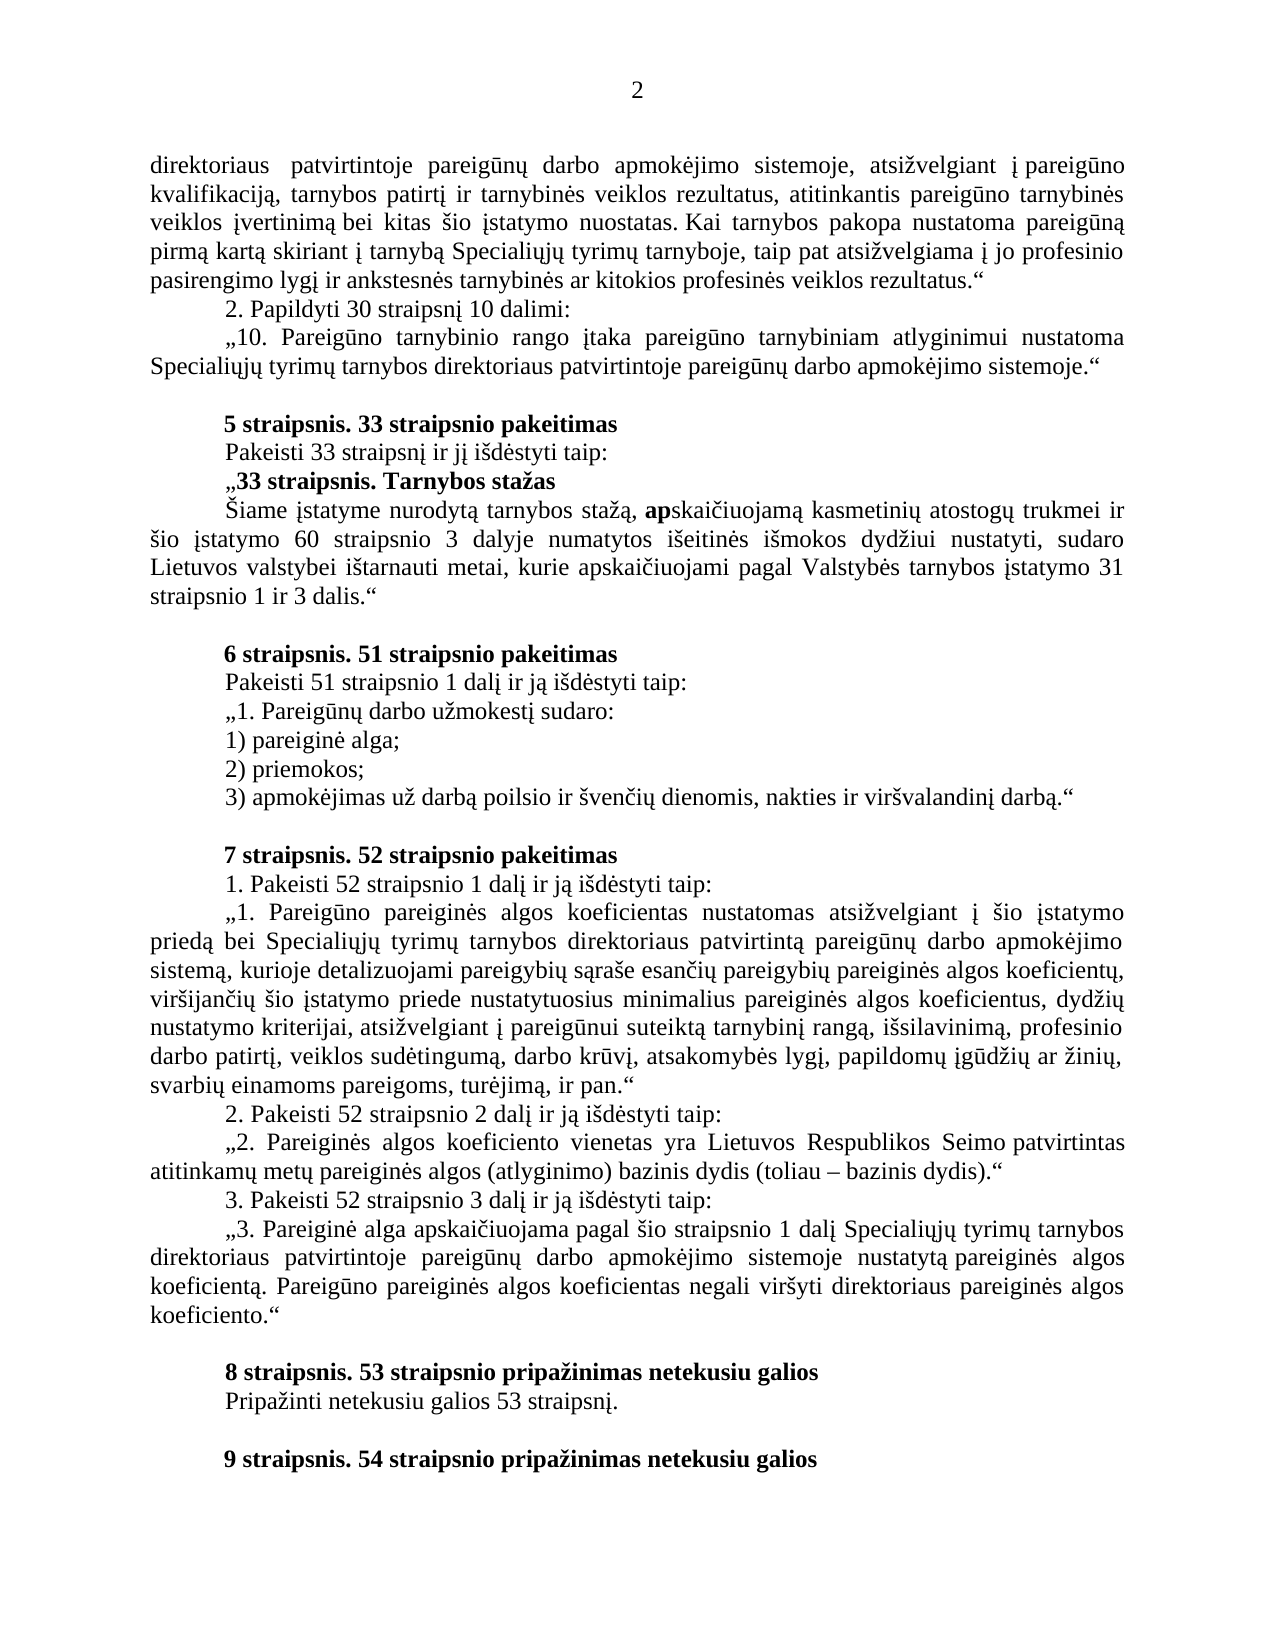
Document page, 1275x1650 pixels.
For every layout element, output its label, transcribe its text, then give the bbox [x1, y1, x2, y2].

text „1. Pareigūno pareiginės algos koeficientas nustatomas atsižvelgiant į šio įstatymo priedą bei Specialiųjų tyrimų tarnybos direktoriaus patvirtintą pareigūnų darbo apmokėjimo sistemą, kurioje detalizuojami pareigybių sąraše esančių pareigybių pareiginės algos koeficientų, viršijančių šio įstatymo priede nustatytuosius minimalius pareiginės algos koeficientus, dydžių nustatymo kriterijai, atsižvelgiant į pareigūnui suteiktą tarnybinį rangą, išsilavinimą, profesinio darbo patirtį, veiklos sudėtingumą, darbo krūvį, atsakomybės lygį, papildomų įgūdžių ar žinių, svarbių einamoms pareigoms, turėjimą, ir pan.“ [150, 897, 1125, 1099]
text 6 straipsnis. 51 straipsnio pakeitimas [224, 639, 1125, 667]
text 2. Papildyti 30 straipsnį 10 dalimi: [150, 294, 1125, 322]
text „10. Pareigūno tarnybinio rango įtaka pareigūno tarnybiniam atlyginimui nustatoma Specialiųjų tyrimų tarnybos direktoriaus patvirtintoje pareigūnų darbo apmokėjimo sistemoje.“ [150, 322, 1125, 380]
text 1) pareiginė alga; [150, 725, 1125, 754]
text Pripažinti netekusiu galios 53 straipsnį. [150, 1386, 1125, 1415]
text „1. Pareigūnų darbo užmokestį sudaro: [150, 696, 1125, 725]
text 1. Pakeisti 52 straipsnio 1 dalį ir ją išdėstyti taip: [225, 869, 1125, 897]
text Pakeisti 33 straipsnį ir jį išdėstyti taip: [150, 437, 1125, 466]
text „2. Pareiginės algos koeficiento vienetas yra Lietuvos Respublikos Seimo patvirtintas atitinkamų metų pareiginės algos (atlyginimo) bazinis dydis (toliau – bazinis dydis).“ [150, 1127, 1125, 1185]
text Šiame įstatyme nurodytą tarnybos stažą, apskaičiuojamą kasmetinių atostogų trukmei ir šio įstatymo 60 straipsnio 3 dalyje numatytos išeitinės išmokos dydžiui nustatyti, sudaro Lietuvos valstybei ištarnauti metai, kurie apskaičiuojami pagal Valstybės tarnybos įstatymo 31 straipsnio 1 ir 3 dalis.“ [150, 495, 1125, 610]
text 9 straipsnis. 54 straipsnio pripažinimas netekusiu galios [224, 1444, 1125, 1472]
text 3) apmokėjimas už darbą poilsio ir švenčių dienomis, nakties ir viršvalandinį darbą.“ [150, 782, 1125, 811]
text „3. Pareiginė alga apskaičiuojama pagal šio straipsnio 1 dalį Specialiųjų tyrimų tarnybos direktoriaus patvirtintoje pareigūnų darbo apmokėjimo sistemoje nustatytą pareiginės algos koeficientą. Pareigūno pareiginės algos koeficientas negali viršyti direktoriaus pareiginės algos koeficiento.“ [150, 1214, 1125, 1329]
text 8 straipsnis. 53 straipsnio pripažinimas netekusiu galios [150, 1357, 1125, 1386]
text 2. Pakeisti 52 straipsnio 2 dalį ir ją išdėstyti taip: [150, 1099, 1125, 1127]
text 2) priemokos; [150, 754, 1125, 782]
text 3. Pakeisti 52 straipsnio 3 dalį ir ją išdėstyti taip: [150, 1185, 1125, 1214]
text 5 straipsnis. 33 straipsnio pakeitimas [224, 409, 1125, 437]
text 7 straipsnis. 52 straipsnio pakeitimas [224, 840, 1125, 869]
text direktoriaus patvirtintoje pareigūnų darbo apmokėjimo sistemoje, atsižvelgiant į pareigūno kvalifikaciją, tarnybos patirtį ir tarnybinės veiklos rezultatus, atitinkantis pareigūno tarnybinės veiklos įvertinimą bei kitas šio įstatymo nuostatas. Kai tarnybos pakopa nustatoma pareigūną pirmą kartą skiriant į tarnybą Specialiųjų tyrimų tarnyboje, taip pat atsižvelgiama į jo profesinio pasirengimo lygį ir ankstesnės tarnybinės ar kitokios profesinės veiklos rezultatus.“ [150, 150, 1125, 294]
text „33 straipsnis. Tarnybos stažas [150, 466, 1125, 495]
text Pakeisti 51 straipsnio 1 dalį ir ją išdėstyti taip: [150, 667, 1125, 696]
